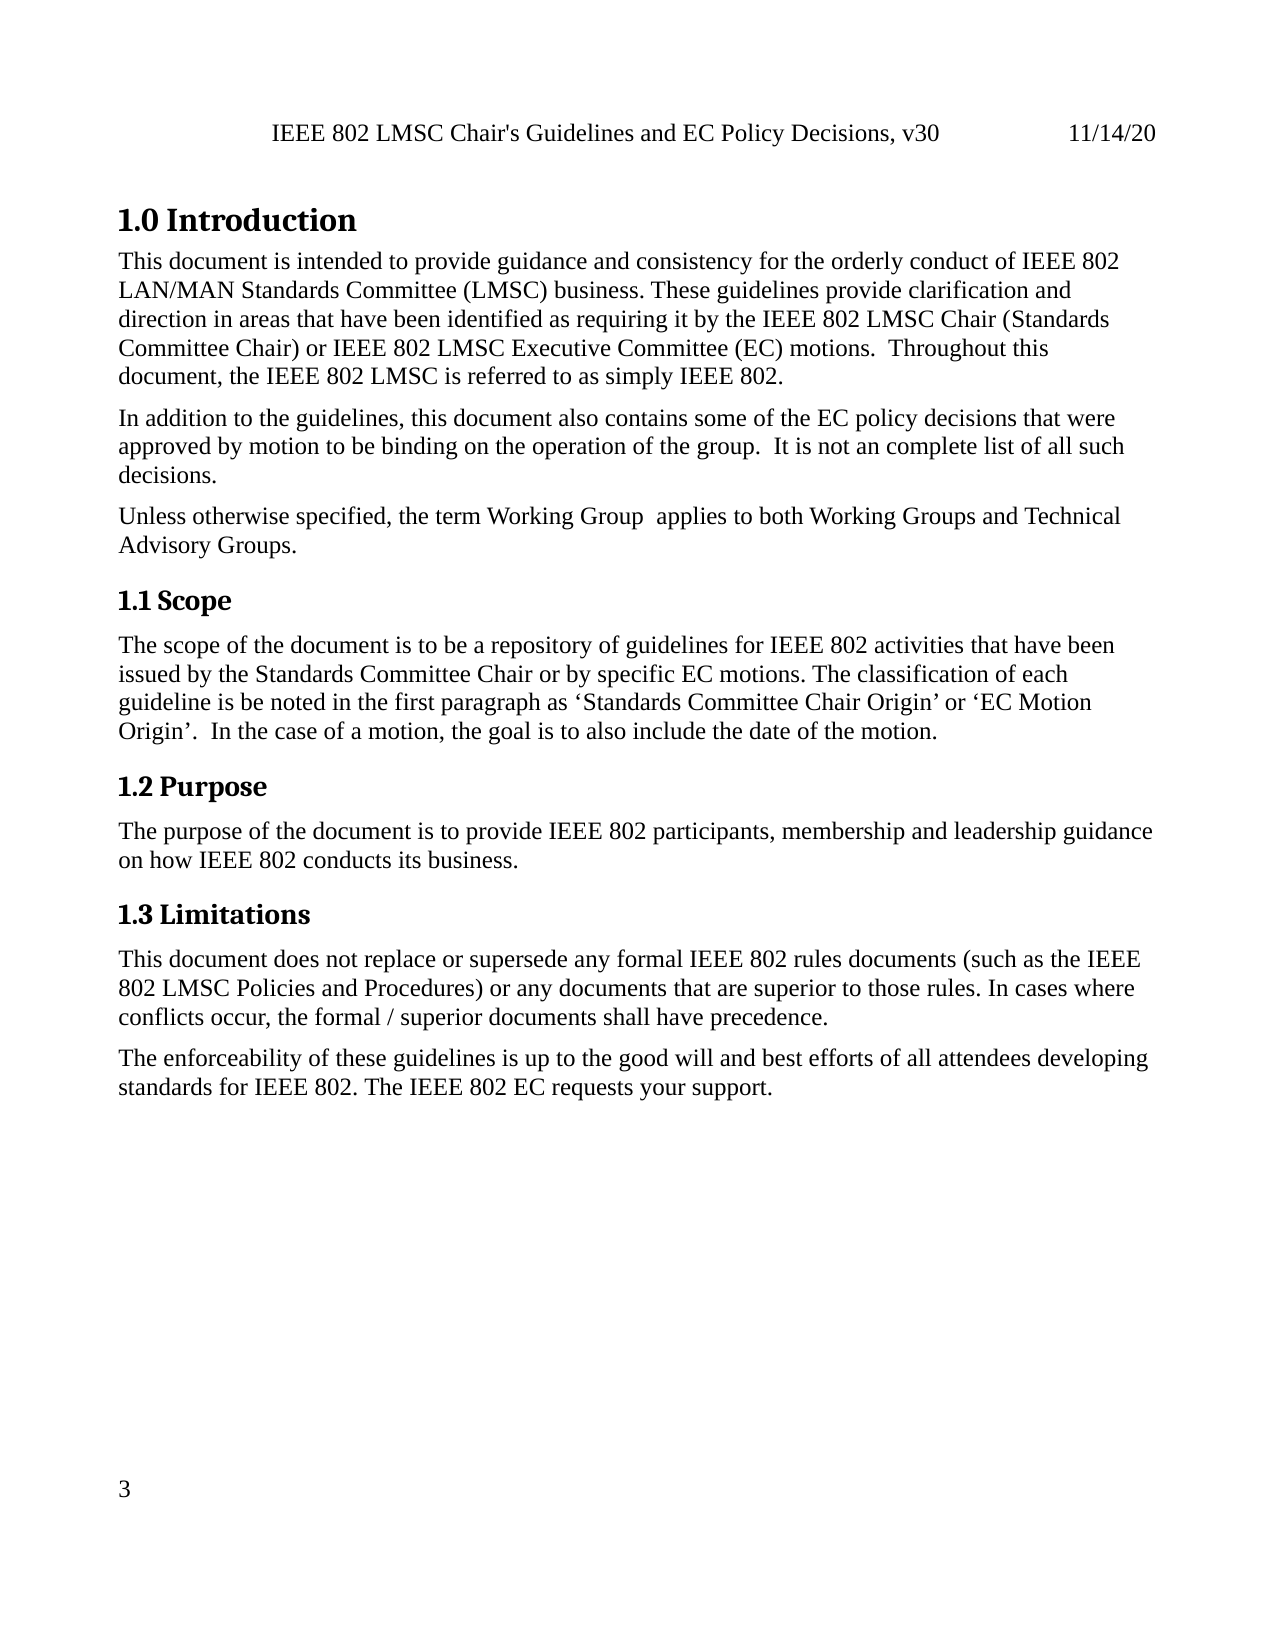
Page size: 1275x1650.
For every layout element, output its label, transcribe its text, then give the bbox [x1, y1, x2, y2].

text Unless otherwise specified, the term Working Group applies to both Working Groups and Technical Advisory Groups. [118, 501, 1157, 559]
text The scope of the document is to be a repository of guidelines for IEEE 802 activities that have been issued by the Standards Committee Chair or by specific EC motions. The classification of each guideline is be noted in the first paragraph as ‘Standards Committee Chair Origin’ or ‘EC Motion Origin’. In the case of a motion, the goal is to also include the date of the motion. [118, 630, 1157, 745]
subtitle Scope [118, 584, 1157, 617]
subtitle Introduction [118, 202, 1157, 240]
text This document does not replace or supersede any formal IEEE 802 rules documents (such as the IEEE 802 LMSC Policies and Procedures) or any documents that are superior to those rules. In cases where conflicts occur, the formal / superior documents shall have precedence. [118, 944, 1157, 1031]
text In addition to the guidelines, this document also contains some of the EC policy decisions that were approved by motion to be binding on the operation of the group. It is not an complete list of all such decisions. [118, 403, 1157, 489]
text This document is intended to provide guidance and consistency for the orderly conduct of IEEE 802 LAN/MAN Standards Committee (LMSC) business. These guidelines provide clarification and direction in areas that have been identified as requiring it by the IEEE 802 LMSC Chair (Standards Committee Chair) or IEEE 802 LMSC Executive Committee (EC) motions. Throughout this document, the IEEE 802 LMSC is referred to as simply IEEE 802. [118, 246, 1157, 390]
subtitle Purpose [118, 770, 1157, 803]
text The enforceability of these guidelines is up to the good will and best efforts of all attendees developing standards for IEEE 802. The IEEE 802 EC requests your support. [118, 1043, 1157, 1101]
text The purpose of the document is to provide IEEE 802 participants, membership and leadership guidance on how IEEE 802 conducts its business. [118, 816, 1157, 873]
subtitle Limitations [118, 898, 1157, 932]
